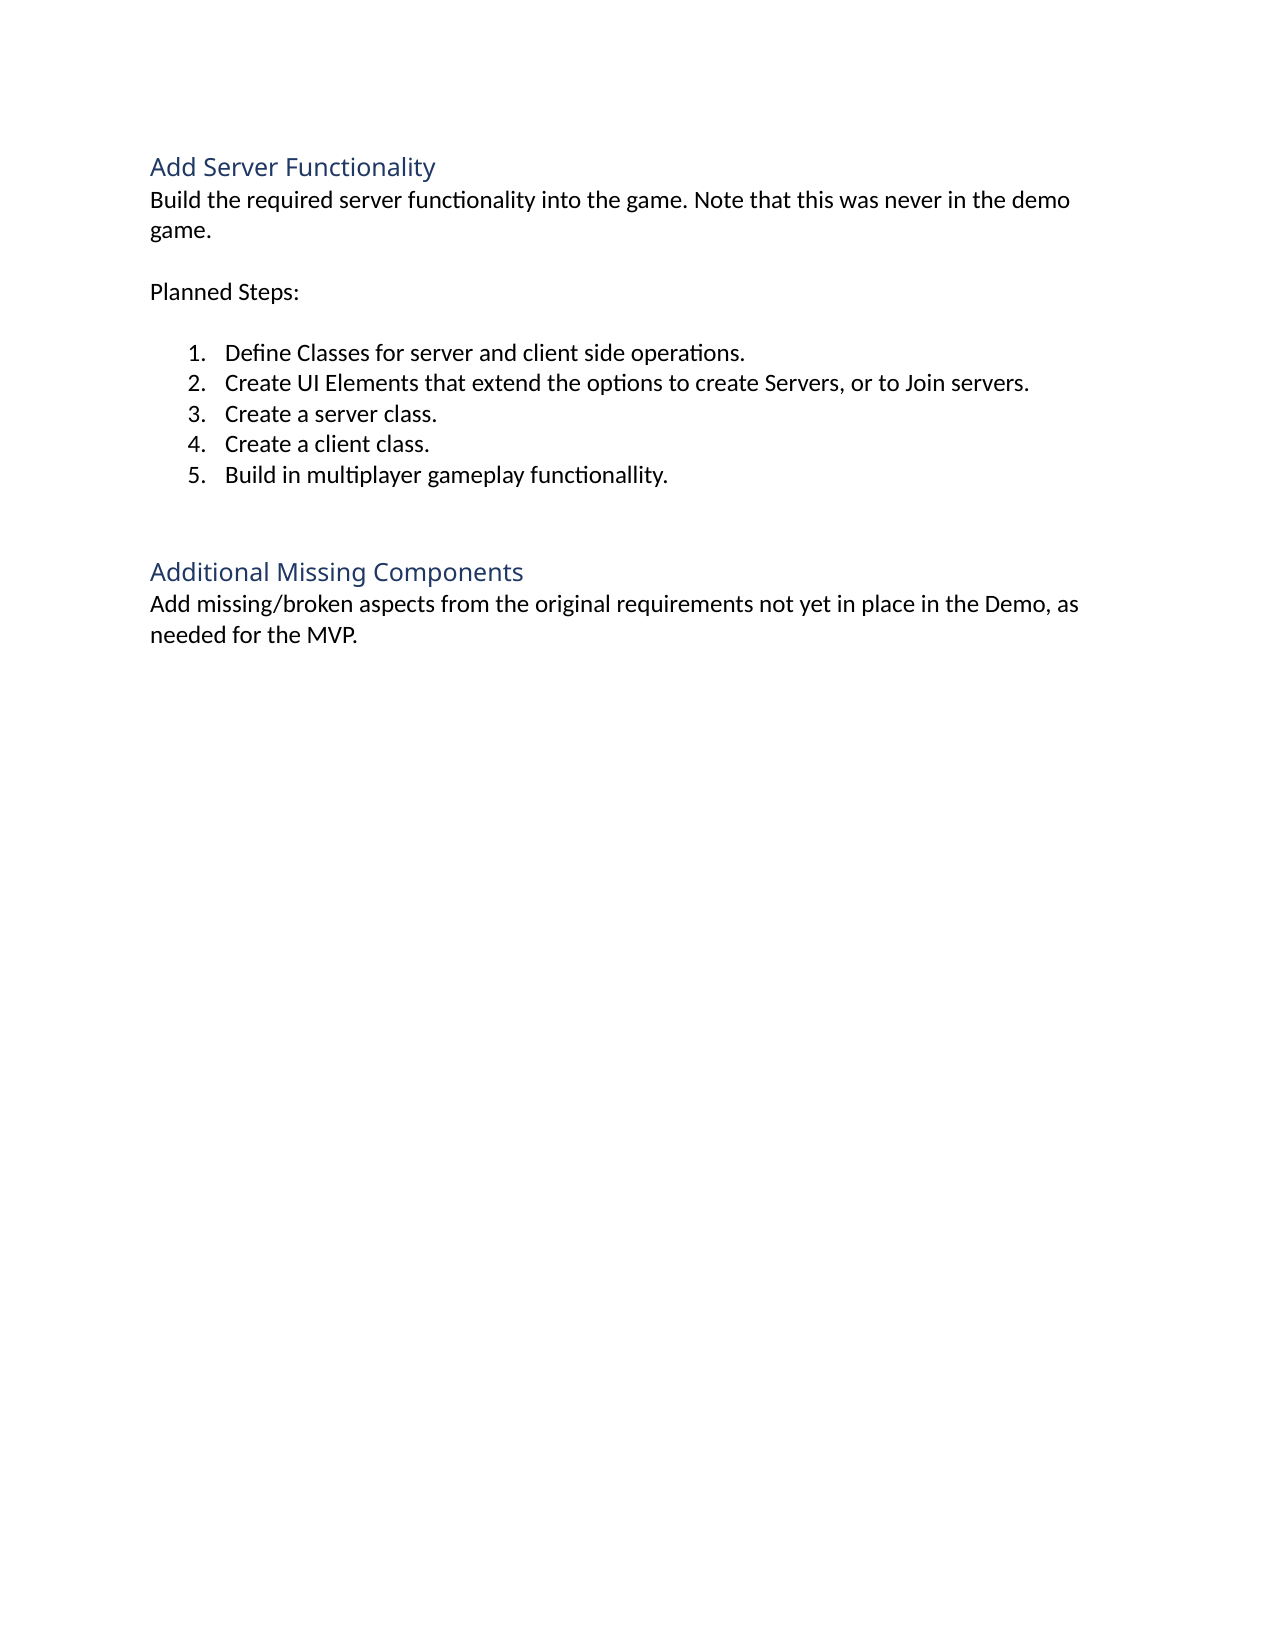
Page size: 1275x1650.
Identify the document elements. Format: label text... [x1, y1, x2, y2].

list Build in multiplayer gameplay functionallity. [187, 459, 1125, 489]
list Create UI Elements that extend the options to create Servers, or to Join servers. [187, 367, 1125, 398]
text Planned Steps: [150, 276, 1125, 306]
subtitle Additional Missing Components [150, 554, 1125, 588]
text Add missing/broken aspects from the original requirements not yet in place in the Demo, as needed for the MVP. [150, 588, 1125, 649]
list Create a client class. [187, 428, 1125, 459]
list Create a server class. [187, 398, 1125, 428]
text Build the required server functionality into the game. Note that this was never in the demo game. [150, 184, 1125, 245]
list Define Classes for server and client side operations. [187, 337, 1125, 367]
subtitle Add Server Functionality [150, 150, 1125, 184]
